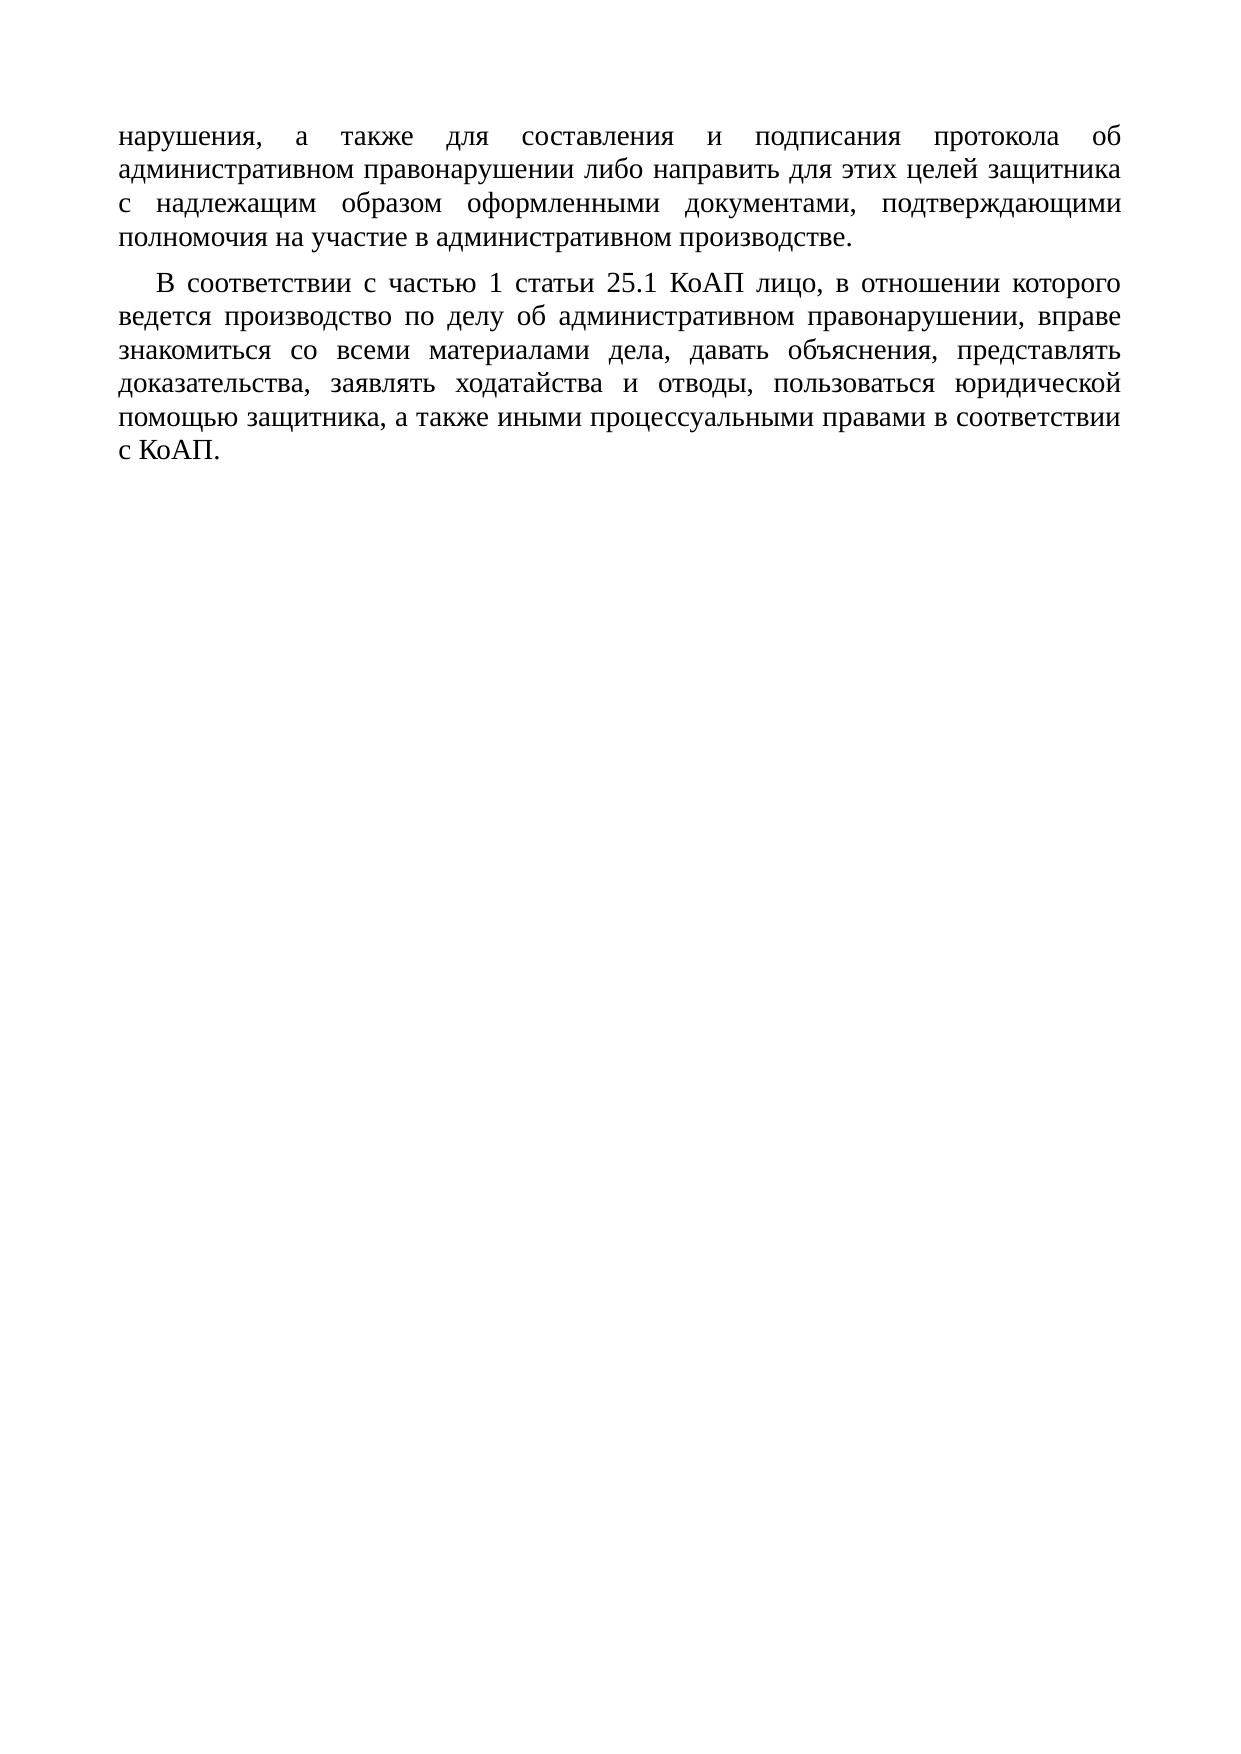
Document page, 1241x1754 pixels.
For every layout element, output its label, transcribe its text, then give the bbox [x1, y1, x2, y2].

text нарушения, а также для составления и подписания протокола об административном правонарушении либо направить для этих целей защитника с надлежащим образом оформленными документами, подтверждающими полномочия на участие в административном производстве. [118, 118, 1122, 252]
text В соответствии с частью 1 статьи 25.1 КоАП лицо, в отношении которого ведется производство по делу об административном правонарушении, вправе знакомиться со всеми материалами дела, давать объяснения, представлять доказательства, заявлять ходатайства и отводы, пользоваться юридической помощью защитника, а также иными процессуальными правами в соответствии с КоАП. [118, 265, 1122, 466]
